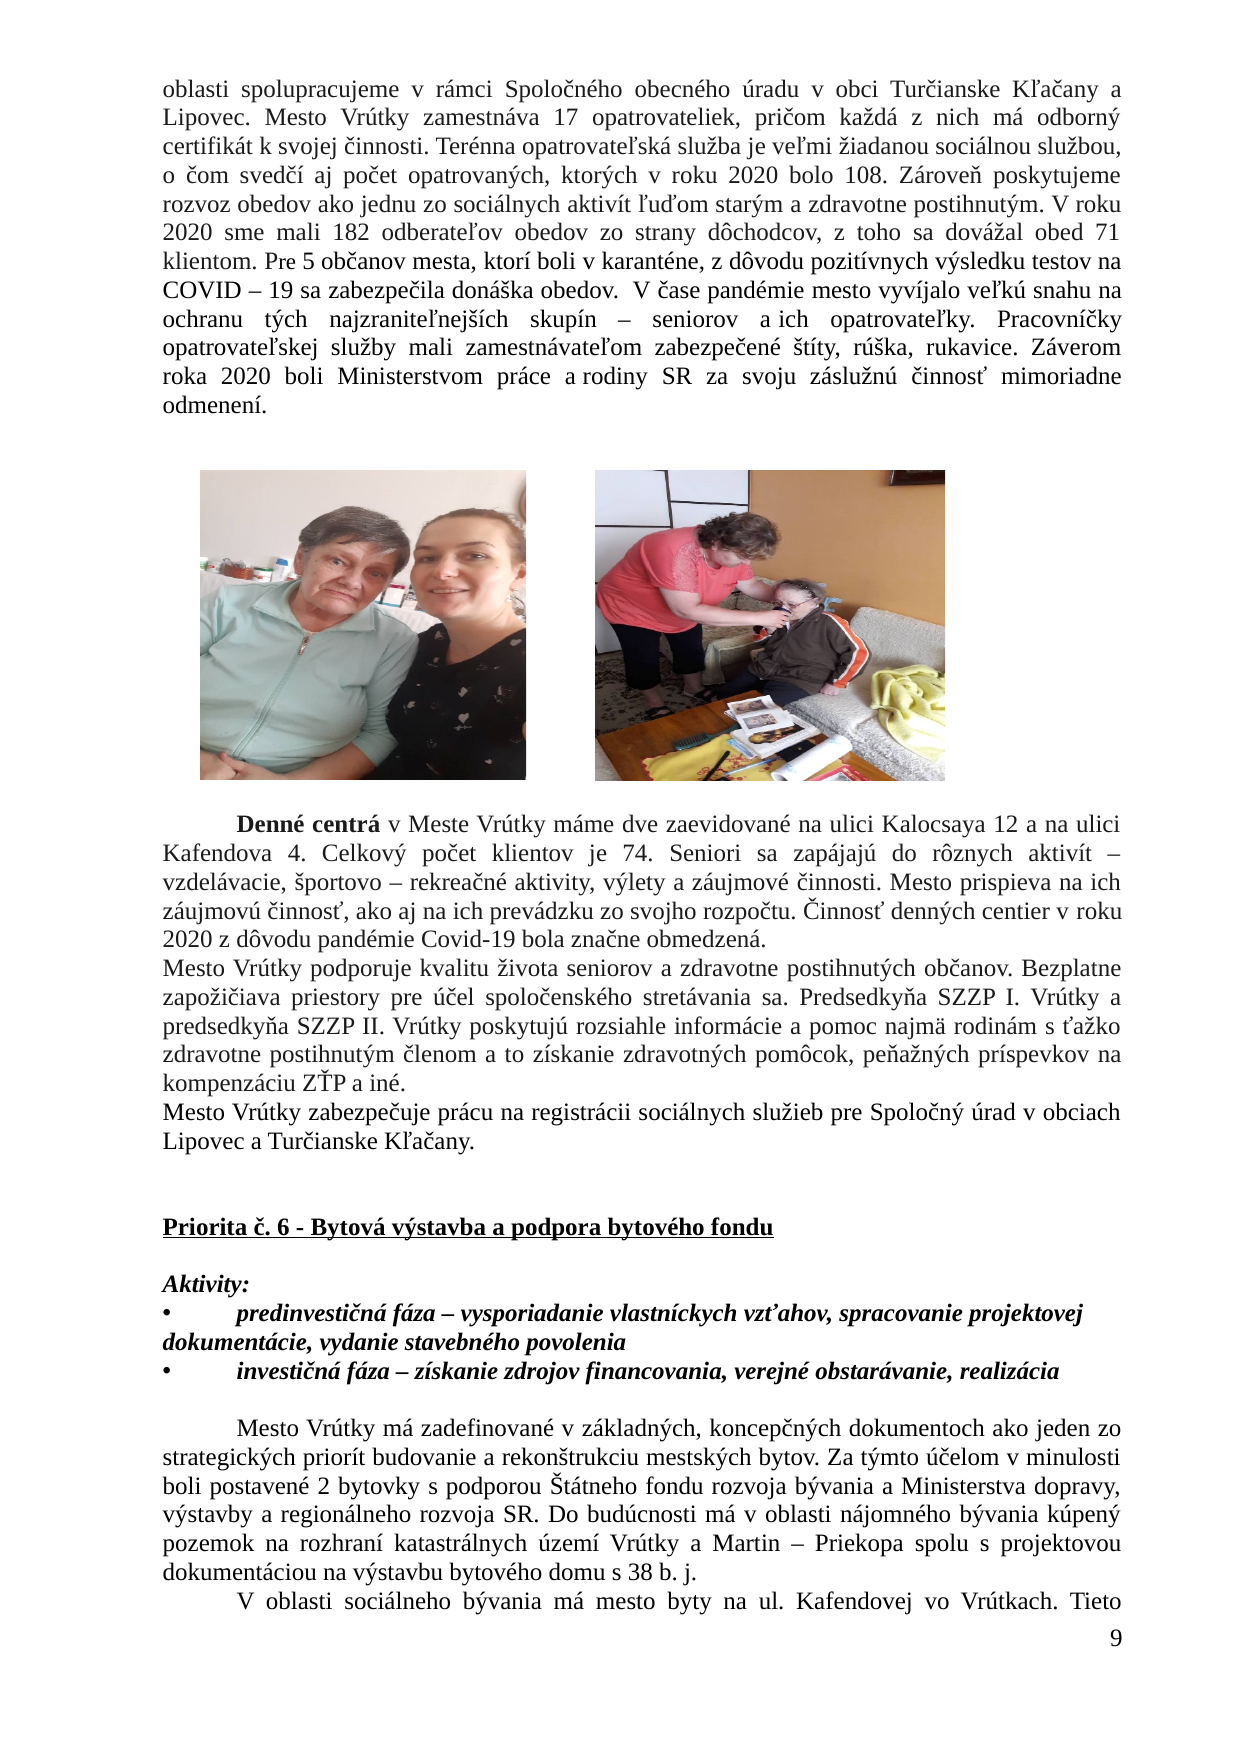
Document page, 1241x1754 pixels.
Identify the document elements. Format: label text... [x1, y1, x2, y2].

text Mesto Vrútky podporuje kvalitu života seniorov a zdravotne postihnutých občanov. Bezplatne zapožičiava priestory pre účel spoločenského stretávania sa. Predsedkyňa SZZP I. Vrútky a predsedkyňa SZZP II. Vrútky poskytujú rozsiahle informácie a pomoc najmä rodinám s ťažko zdravotne postihnutým členom a to získanie zdravotných pomôcok, peňažných príspevkov na kompenzáciu ZŤP a iné. [162, 953, 1122, 1097]
list investičná fáza – získanie zdrojov financovania, verejné obstarávanie, realizácia [162, 1356, 1122, 1384]
text V oblasti sociálneho bývania má mesto byty na ul. Kafendovej vo Vrútkach. Tieto [162, 1586, 1122, 1614]
text Aktivity: [162, 1269, 1122, 1298]
text Mesto Vrútky zabezpečuje prácu na registrácii sociálnych služieb pre Spoločný úrad v obciach Lipovec a Turčianske Kľačany. [162, 1097, 1122, 1154]
text Mesto Vrútky má zadefinované v základných, koncepčných dokumentoch ako jeden zo strategických priorít budovanie a rekonštrukciu mestských bytov. Za týmto účelom v minulosti boli postavené 2 bytovky s podporou Štátneho fondu rozvoja bývania a Ministerstva dopravy, výstavby a regionálneho rozvoja SR. Do budúcnosti má v oblasti nájomného bývania kúpený pozemok na rozhraní katastrálnych území Vrútky a Martin – Priekopa spolu s projektovou dokumentáciou na výstavbu bytového domu s 38 b. j. [162, 1413, 1122, 1586]
text Denné centrá v Meste Vrútky máme dve zaevidované na ulici Kalocsaya 12 a na ulici Kafendova 4. Celkový počet klientov je 74. Seniori sa zapájajú do rôznych aktivít – vzdelávacie, športovo – rekreačné aktivity, výlety a záujmové činnosti. Mesto prispieva na ich záujmovú činnosť, ako aj na ich prevádzku zo svojho rozpočtu. Činnosť denných centier v roku 2020 z dôvodu pandémie Covid-19 bola značne obmedzená. [162, 809, 1122, 953]
text oblasti spolupracujeme v rámci Spoločného obecného úradu v obci Turčianske Kľačany a Lipovec. Mesto Vrútky zamestnáva 17 opatrovateliek, pričom každá z nich má odborný certifikát k svojej činnosti. Terénna opatrovateľská služba je veľmi žiadanou sociálnou službou, o čom svedčí aj počet opatrovaných, ktorých v roku 2020 bolo 108. Zároveň poskytujeme rozvoz obedov ako jednu zo sociálnych aktivít ľuďom starým a zdravotne postihnutým. V roku 2020 sme mali 182 odberateľov obedov zo strany dôchodcov, z toho sa dovážal obed 71 klientom. Pre 5 občanov mesta, ktorí boli v karanténe, z dôvodu pozitívnych výsledku testov na COVID – 19 sa zabezpečila donáška obedov. V čase pandémie mesto vyvíjalo veľkú snahu na ochranu tých najzraniteľnejších skupín – seniorov a ich opatrovateľky. Pracovníčky opatrovateľskej služby mali zamestnávateľom zabezpečené štíty, rúška, rukavice. Záverom roka 2020 boli Ministerstvom práce a rodiny SR za svoju záslužnú činnosť mimoriadne odmenení. [162, 74, 1122, 419]
list predinvestičná fáza – vysporiadanie vlastníckych vzťahov, spracovanie projektovej dokumentácie, vydanie stavebného povolenia [162, 1298, 1122, 1356]
text Priorita č. 6 - Bytová výstavba a podpora bytového fondu [162, 1212, 1122, 1241]
